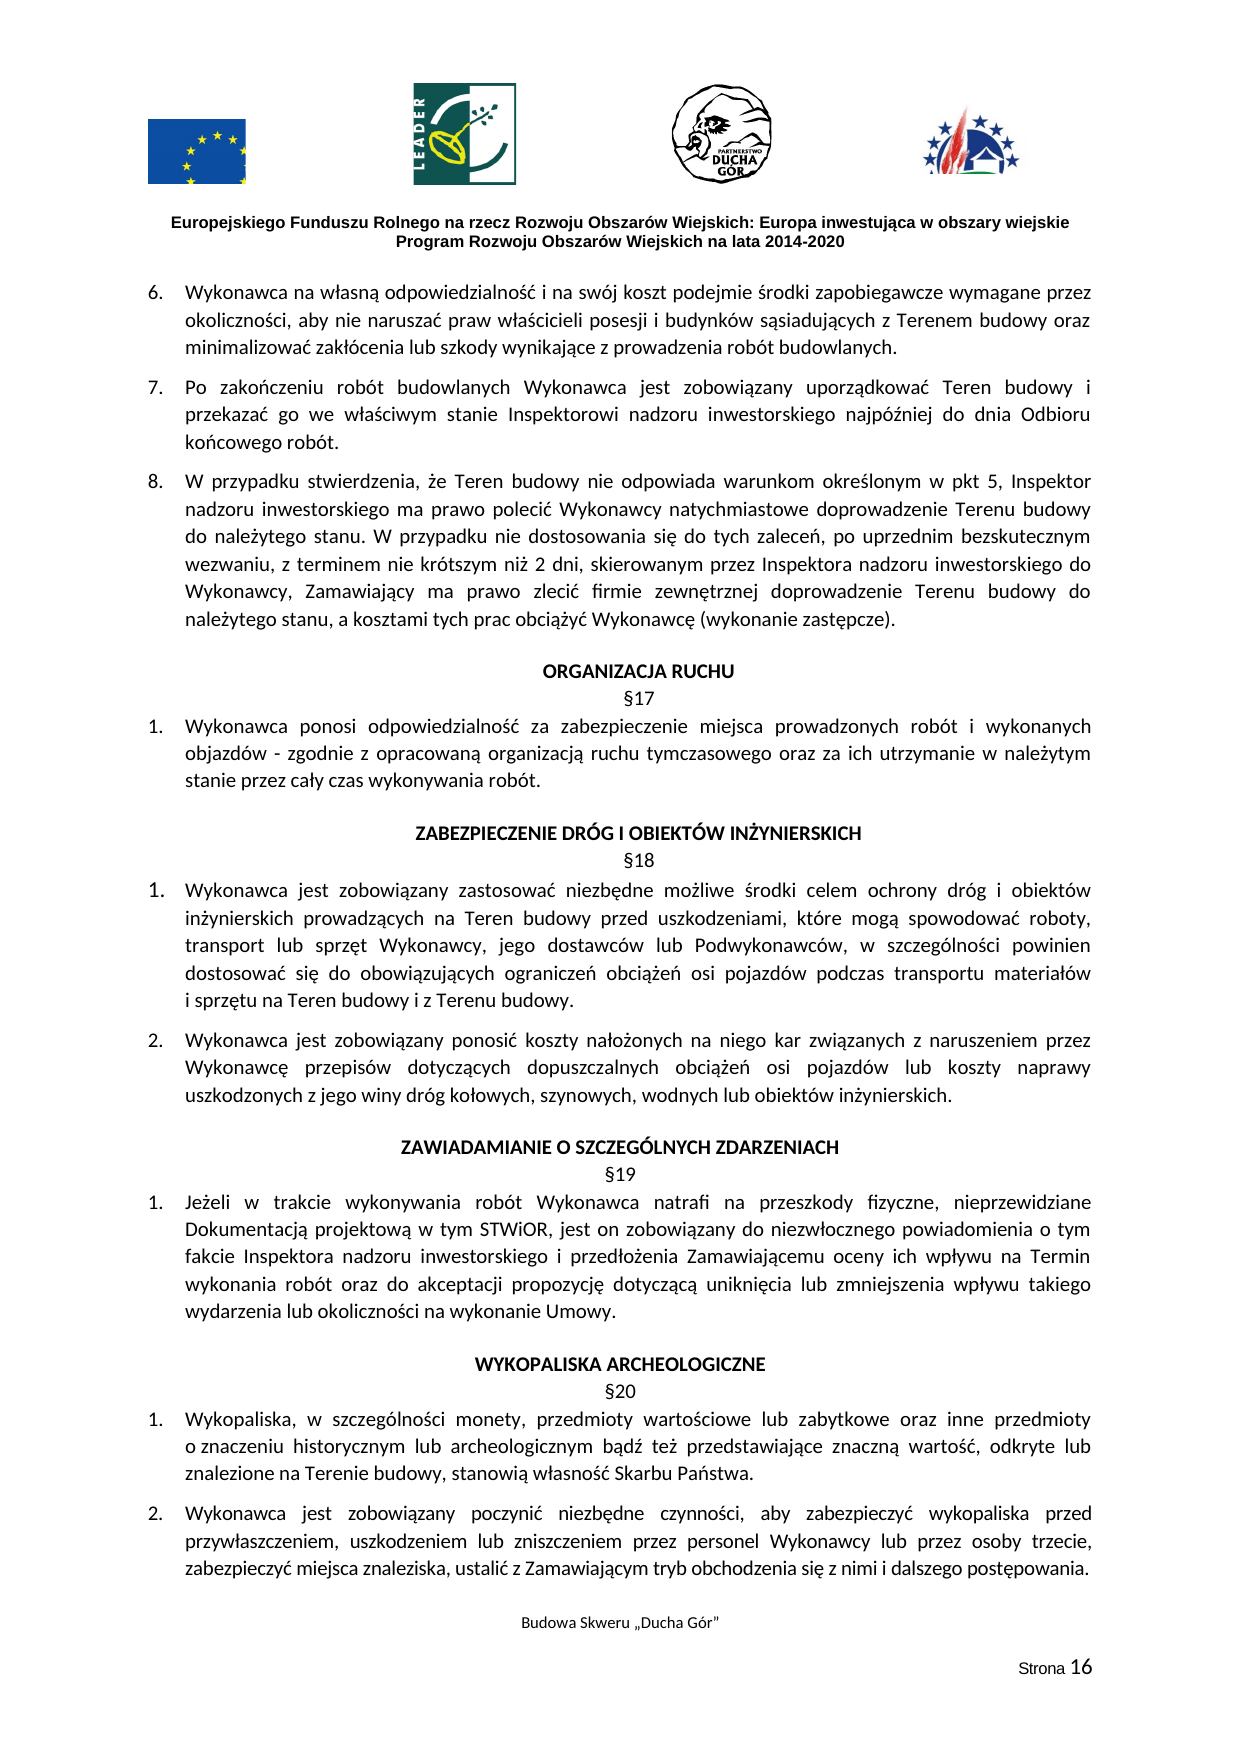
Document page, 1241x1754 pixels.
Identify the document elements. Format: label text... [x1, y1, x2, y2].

picture [413, 83, 517, 185]
list W przypadku stwierdzenia, że Teren budowy nie odpowiada warunkom określonym w pkt 5, Inspektor nadzoru inwestorskiego ma prawo polecić Wykonawcy natychmiastowe doprowadzenie Terenu budowy do należytego stanu. W przypadku nie dostosowania się do tych zaleceń, po uprzednim bezskutecznym wezwaniu, z terminem nie krótszym niż 2 dni, skierowanym przez Inspektora nadzoru inwestorskiego do Wykonawcy, Zamawiający ma prawo zlecić firmie zewnętrznej doprowadzenie Terenu budowy do należytego stanu, a kosztami tych prac obciążyć Wykonawcę (wykonanie zastępcze). [148, 469, 1092, 631]
picture [921, 100, 1078, 207]
text WYKOPALISKA ARCHEOLOGICZNE [148, 1351, 1092, 1376]
list ORGANIZACJA RUCHU [185, 658, 1092, 683]
list Jeżeli w trakcie wykonywania robót Wykonawca natrafi na przeszkody fizyczne, nieprzewidziane Dokumentacją projektową w tym STWiOR, jest on zobowiązany do niezwłocznego powiadomienia o tym fakcie Inspektora nadzoru inwestorskiego i przedłożenia Zamawiającemu oceny ich wpływu na Termin wykonania robót oraz do akceptacji propozycję dotyczącą uniknięcia lub zmniejszenia wpływu takiego wydarzenia lub okoliczności na wykonanie Umowy. [148, 1189, 1092, 1324]
list §17 [185, 686, 1092, 711]
list Wykonawca jest zobowiązany poczynić niezbędne czynności, aby zabezpieczyć wykopaliska przed przywłaszczeniem, uszkodzeniem lub zniszczeniem przez personel Wykonawcy lub przez osoby trzecie, zabezpieczyć miejsca znaleziska, ustalić z Zamawiającym tryb obchodzenia się z nimi i dalszego postępowania. [148, 1500, 1092, 1581]
text §18 [185, 847, 1092, 873]
list Wykonawca ponosi odpowiedzialność za zabezpieczenie miejsca prowadzonych robót i wykonanych objazdów - zgodnie z opracowaną organizacją ruchu tymczasowego oraz za ich utrzymanie w należytym stanie przez cały czas wykonywania robót. [148, 713, 1092, 793]
list Wykonawca na własną odpowiedzialność i na swój koszt podejmie środki zapobiegawcze wymagane przez okoliczności, aby nie naruszać praw właścicieli posesji i budynków sąsiadujących z Terenem budowy oraz minimalizować zakłócenia lub szkody wynikające z prowadzenia robót budowlanych. [148, 279, 1092, 359]
picture [152, 119, 288, 213]
text ZAWIADAMIANIE O SZCZEGÓLNYCH ZDARZENIACH [148, 1134, 1092, 1159]
list Po zakończeniu robót budowlanych Wykonawca jest zobowiązany uporządkować Teren budowy i przekazać go we właściwym stanie Inspektorowi nadzoru inwestorskiego najpóźniej do dnia Odbioru końcowego robót. [148, 374, 1092, 454]
picture [671, 84, 772, 184]
text §20 [148, 1378, 1092, 1404]
list Wykonawca jest zobowiązany zastosować niezbędne możliwe środki celem ochrony dróg i obiektów inżynierskich prowadzących na Teren budowy przed uszkodzeniami, które mogą spowodować roboty, transport lub sprzęt Wykonawcy, jego dostawców lub Podwykonawców, w szczególności powinien dostosować się do obowiązujących ograniczeń obciążeń osi pojazdów podczas transportu materiałów i sprzętu na Teren budowy i z Terenu budowy. [148, 875, 1092, 1012]
list Wykopaliska, w szczególności monety, przedmioty wartościowe lub zabytkowe oraz inne przedmioty o znaczeniu historycznym lub archeologicznym bądź też przedstawiające znaczną wartość, odkryte lub znalezione na Terenie budowy, stanowią własność Skarbu Państwa. [148, 1406, 1092, 1486]
text ZABEZPIECZENIE DRÓG I OBIEKTÓW INŻYNIERSKICH [185, 820, 1092, 846]
text §19 [148, 1162, 1092, 1187]
list Wykonawca jest zobowiązany ponosić koszty nałożonych na niego kar związanych z naruszeniem przez Wykonawcę przepisów dotyczących dopuszczalnych obciążeń osi pojazdów lub koszty naprawy uszkodzonych z jego winy dróg kołowych, szynowych, wodnych lub obiektów inżynierskich. [148, 1027, 1092, 1107]
